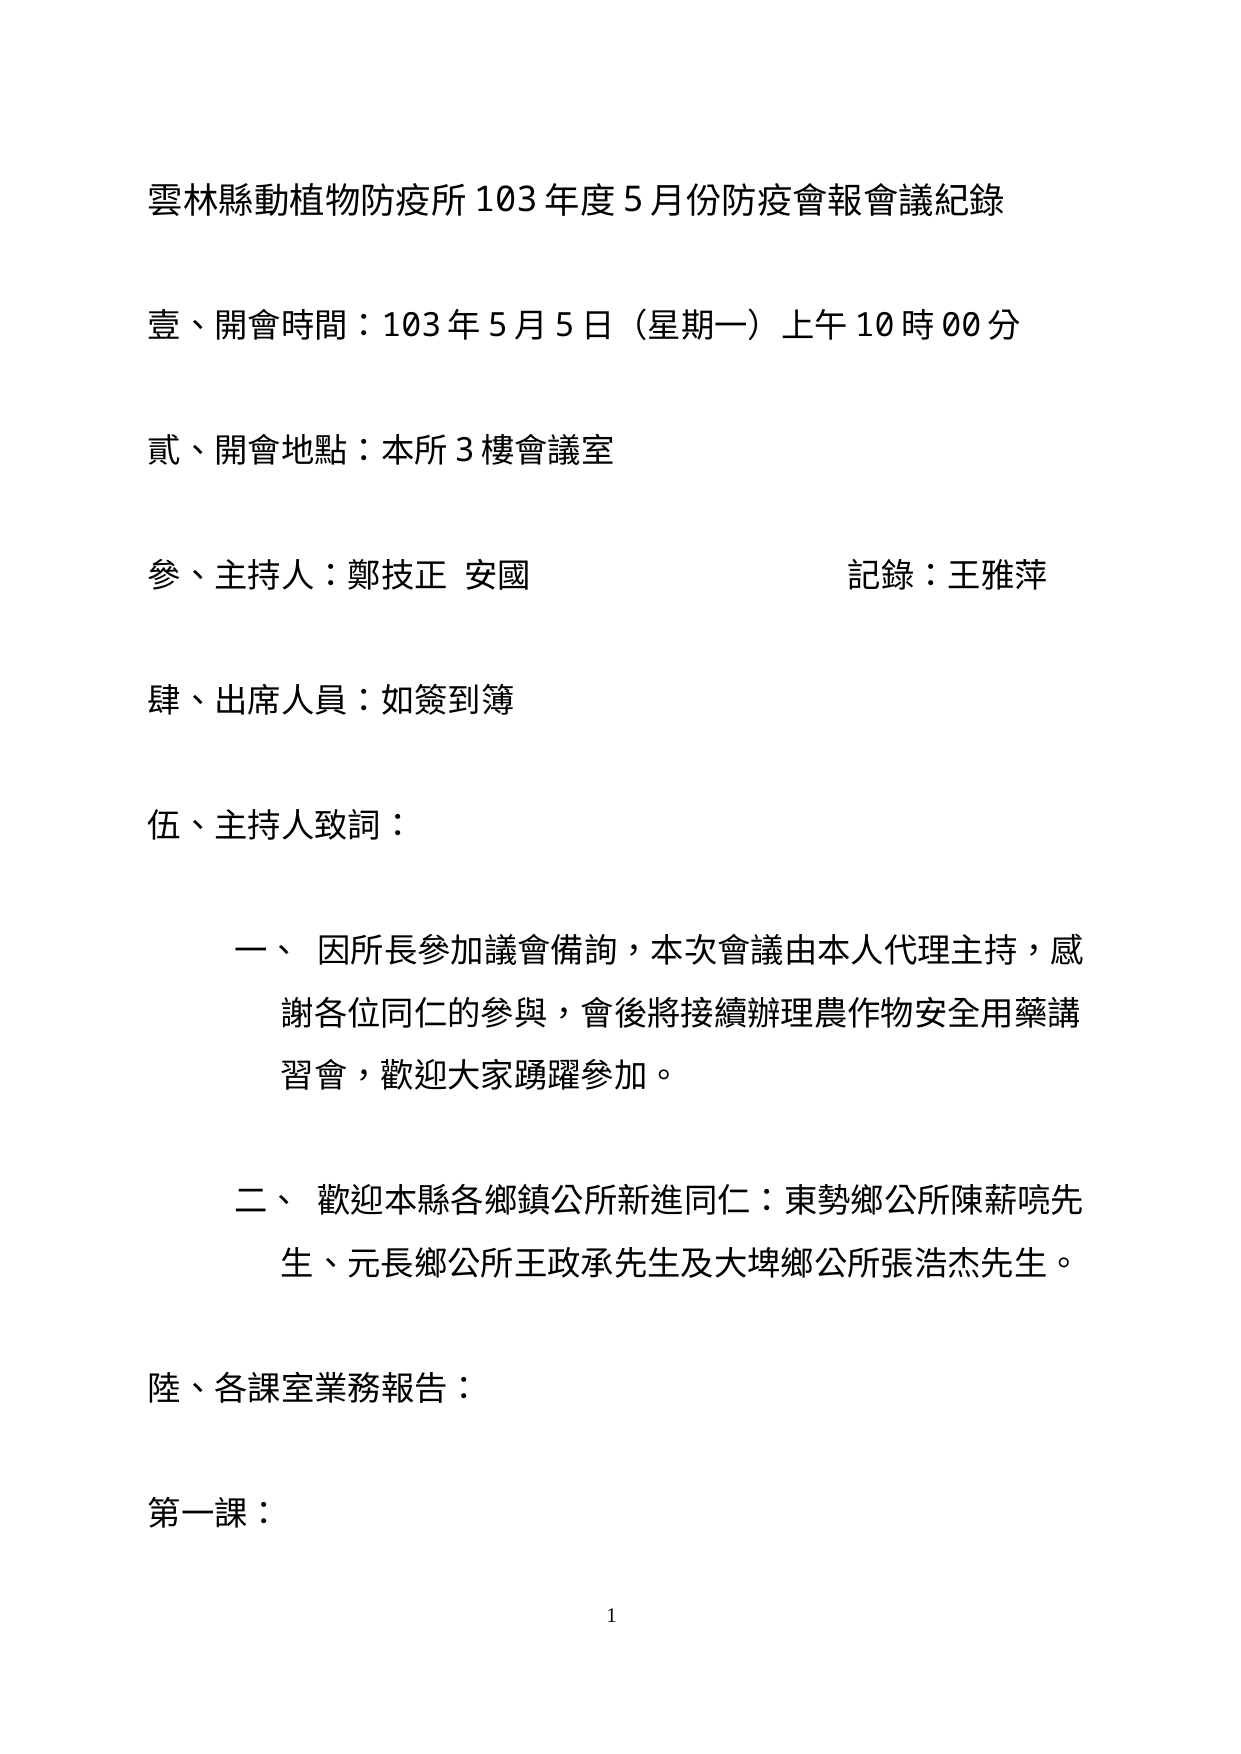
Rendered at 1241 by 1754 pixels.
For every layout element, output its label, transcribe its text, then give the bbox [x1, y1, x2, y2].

text 第一課： [148, 1469, 1092, 1531]
text 一、 因所長參加議會備詢，本次會議由本人代理主持，感謝各位同仁的參與，會後將接續辦理農作物安全用藥講習會，歡迎大家踴躍參加。 [74, 906, 1092, 1094]
text 雲林縣動植物防疫所103年度5月份防疫會報會議紀錄 [148, 156, 1092, 219]
text 陸、各課室業務報告： [148, 1344, 1092, 1406]
text 肆、出席人員：如簽到簿 [148, 656, 1092, 719]
text 壹、開會時間：103年5月5日（星期一）上午10時00分 [148, 281, 1092, 344]
text 二、 歡迎本縣各鄉鎮公所新進同仁：東勢鄉公所陳薪喨先生、元長鄉公所王政承先生及大埤鄉公所張浩杰先生。 [74, 1156, 1092, 1281]
text 參、主持人：鄭技正 安國 記錄：王雅萍 [148, 531, 1092, 594]
text 伍、主持人致詞： [148, 781, 1092, 844]
text 貳、開會地點：本所3樓會議室 [148, 406, 1092, 469]
